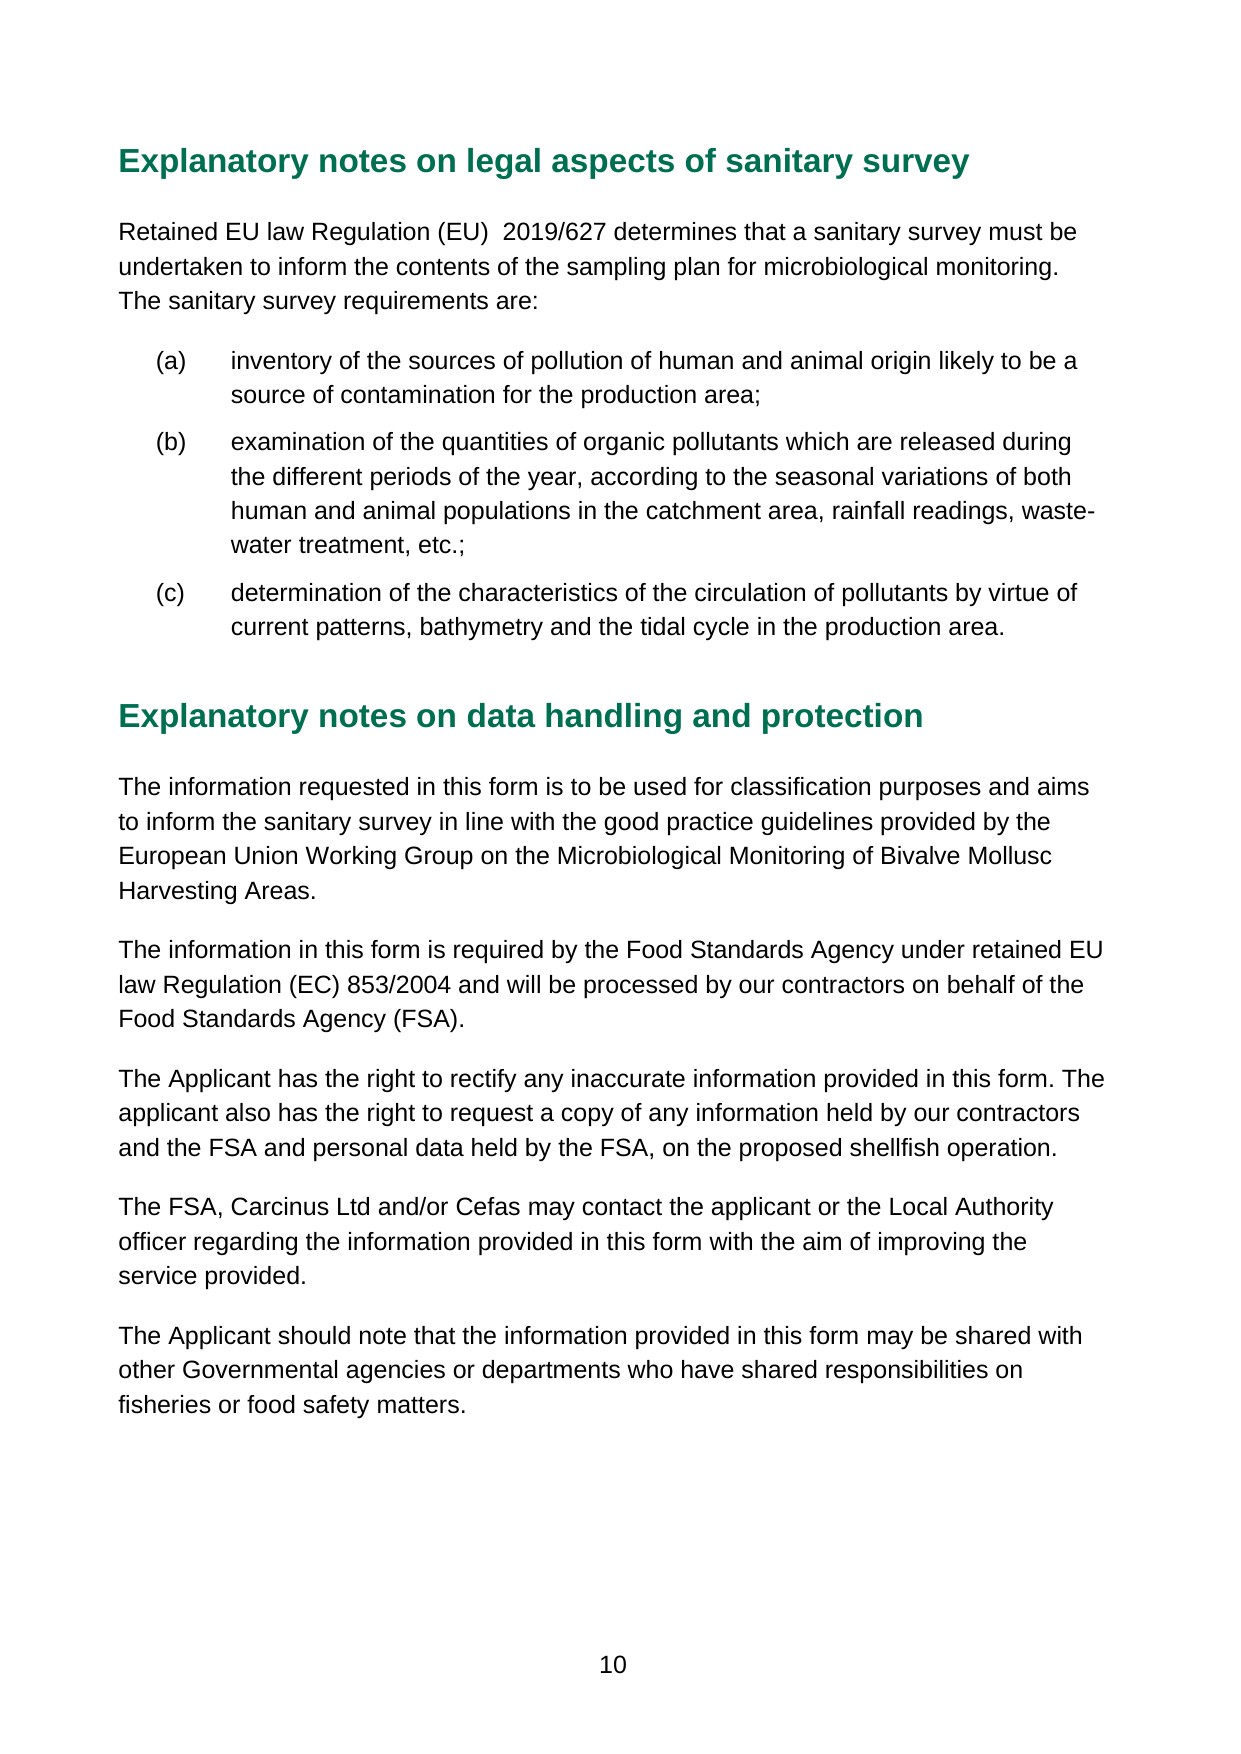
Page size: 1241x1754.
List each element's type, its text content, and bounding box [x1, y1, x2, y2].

text The FSA, Carcinus Ltd and/or Cefas may contact the applicant or the Local Authority officer regarding the information provided in this form with the aim of improving the service provided. [118, 1192, 1107, 1290]
text The Applicant should note that the information provided in this form may be shared with other Governmental agencies or departments who have shared responsibilities on fisheries or food safety matters. [118, 1321, 1107, 1418]
text The information in this form is required by the Food Standards Agency under retained EU law Regulation (EC) 853/2004 and will be processed by our contractors on behalf of the Food Standards Agency (FSA). [118, 935, 1107, 1033]
subtitle Explanatory notes on data handling and protection [118, 696, 1107, 735]
text The Applicant has the right to rectify any inaccurate information provided in this form. The applicant also has the right to request a copy of any information held by our contractors and the FSA and personal data held by the FSA, on the proposed shellfish operation. [118, 1064, 1107, 1161]
text Retained EU law Regulation (EU) 2019/627 determines that a sanitary survey must be undertaken to inform the contents of the sampling plan for microbiological monitoring. The sanitary survey requirements are: [118, 217, 1107, 315]
list determination of the characteristics of the circulation of pollutants by virtue of current patterns, bathymetry and the tidal cycle in the production area. [156, 577, 1107, 641]
subtitle Explanatory notes on legal aspects of sanitary survey [118, 141, 1107, 180]
text The information requested in this form is to be used for classification purposes and aims to inform the sanitary survey in line with the good practice guidelines provided by the European Union Working Group on the Microbiological Monitoring of Bivalve Mollusc Harvesting Areas. [118, 772, 1107, 904]
list inventory of the sources of pollution of human and animal origin likely to be a source of contamination for the production area; [156, 346, 1107, 409]
list examination of the quantities of organic pollutants which are released during the different periods of the year, according to the seasonal variations of both human and animal populations in the catchment area, rainfall readings, waste-water treatment, etc.; [156, 427, 1107, 559]
